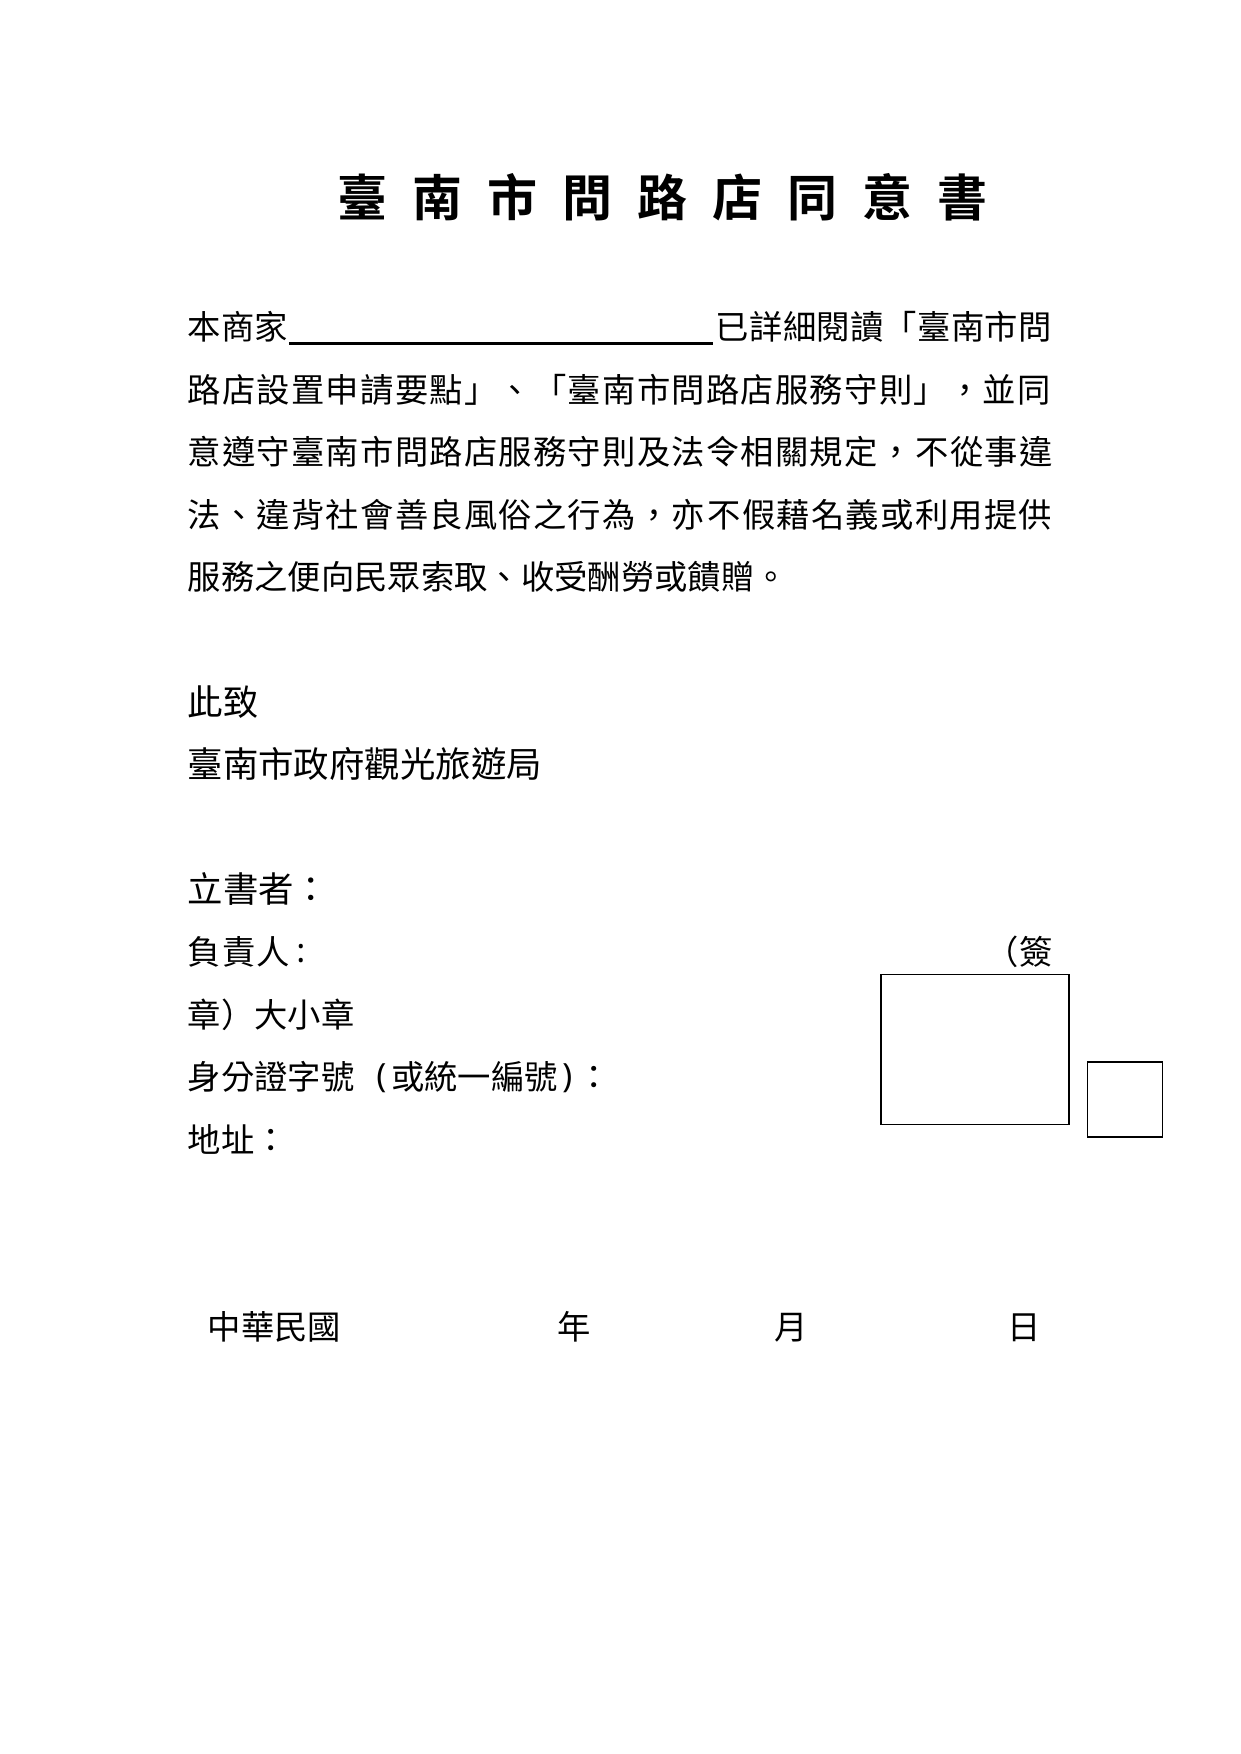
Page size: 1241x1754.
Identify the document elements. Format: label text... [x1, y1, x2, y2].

text 此致 [187, 658, 1053, 721]
text 臺南市政府觀光旅遊局 [187, 721, 1053, 783]
text 身分證字號 (或統一編號)： [187, 1033, 880, 1096]
text 地址： [187, 1096, 1053, 1158]
text 臺 南 市 問 路 店 同 意 書 [187, 158, 1053, 231]
text 立書者： [187, 846, 1053, 908]
text 中華民國 年 月 日 [187, 1283, 1053, 1346]
text 負責人: （簽章）大小章 [187, 908, 1053, 1033]
text 本商家 已詳細閱讀「臺南市問路店設置申請要點」、「臺南市問路店服務守則」，並同意遵守臺南市問路店服務守則及法令相關規定，不從事違法、違背社會善良風俗之行為，亦不假藉名義或利用提供服務之便向民眾索取、收受酬勞或饋贈。 [187, 283, 1053, 596]
